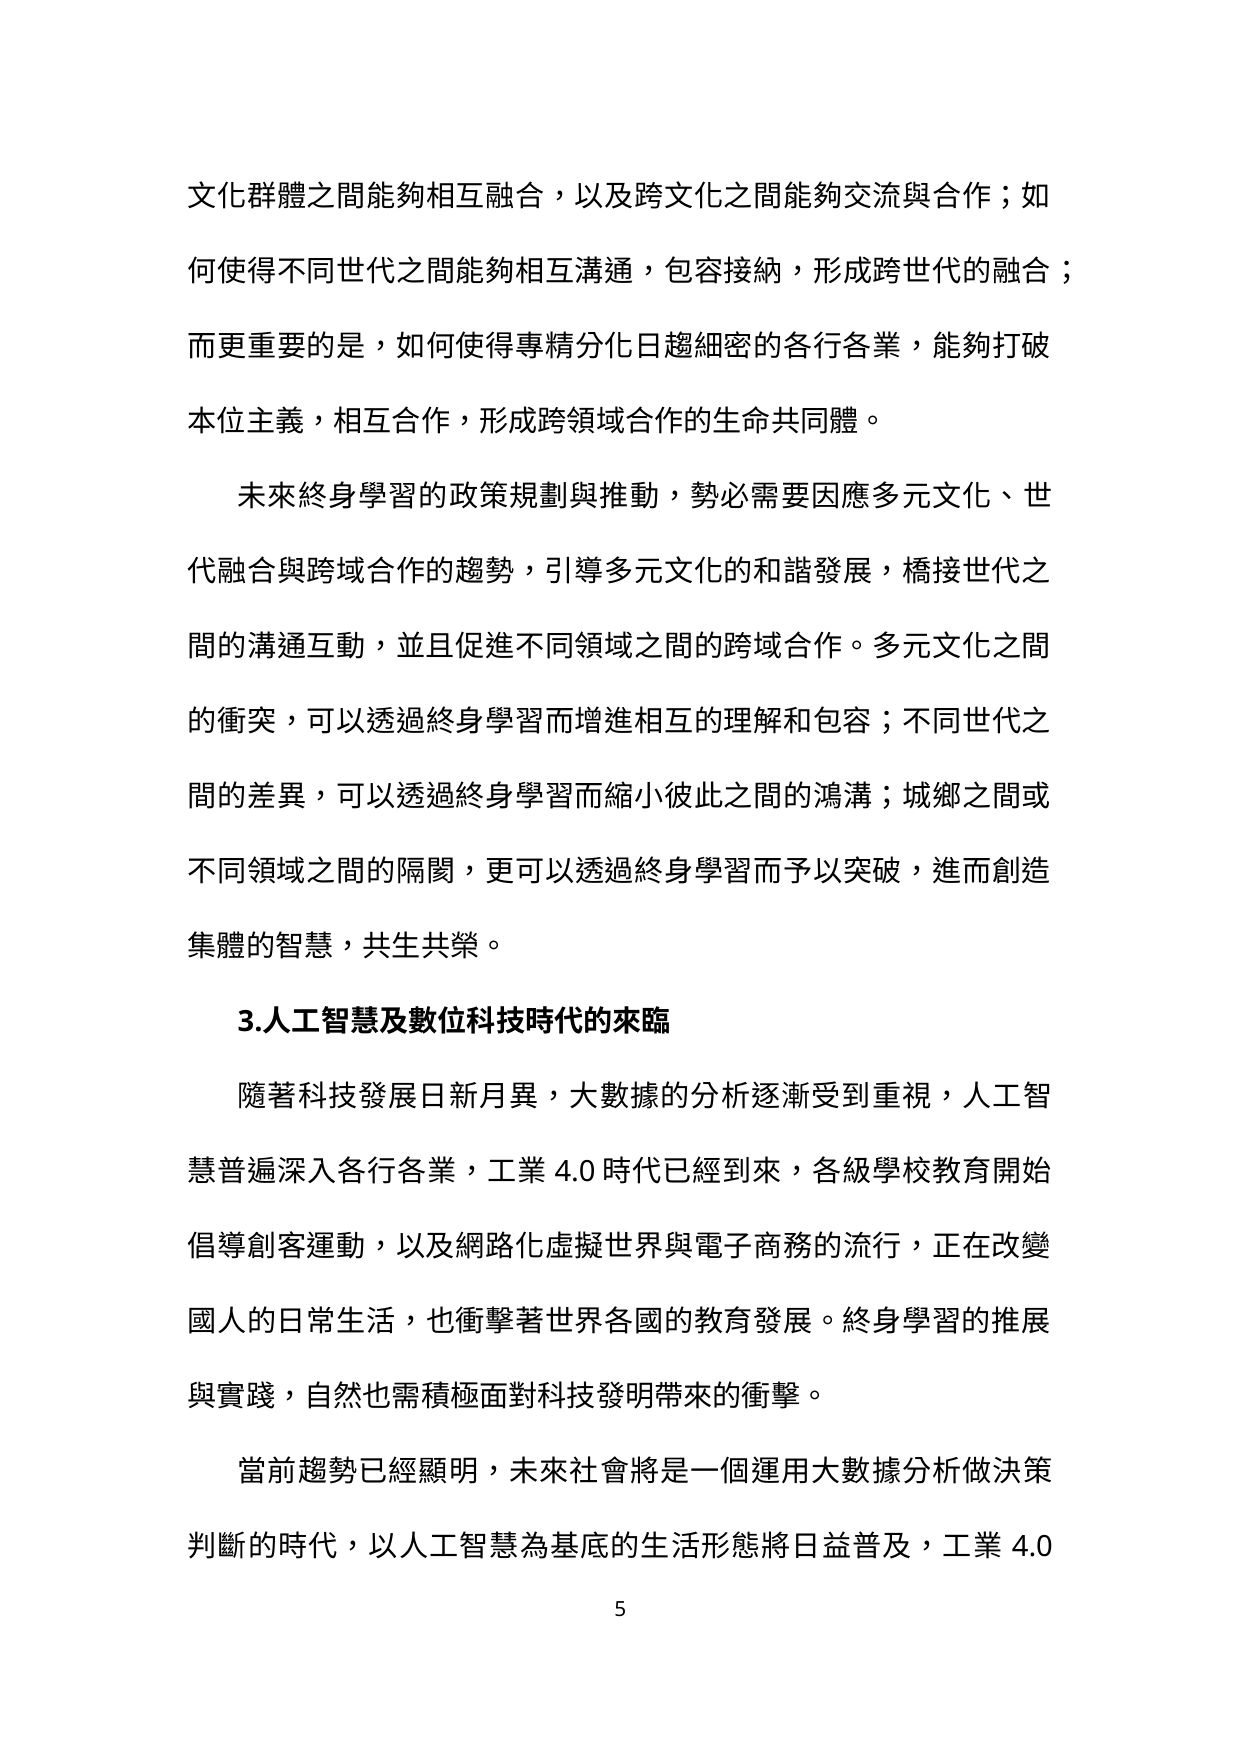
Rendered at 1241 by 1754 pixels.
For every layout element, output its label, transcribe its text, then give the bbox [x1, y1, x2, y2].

list 近數十年來，伴隨著外來移民的日漸增加，導致我國的族群文化日趨多元；由於社會人口老化日趨明顯，以致不同世代之間的隔閡日漸加深；而各行各業追求專業發展的結果，也導致隔行如隔山的現象日趨嚴重。在文化異質化、世代差異化、及分工專精化的多重趨勢衝擊之下，我國未來面臨的另一項挑戰是：如何使得不同的文化群體之間能夠相互融合，以及跨文化之間能夠交流與合作；如何使得不同世代之間能夠相互溝通，包容接納，形成跨世代的融合；而更重要的是，如何使得專精分化日趨細密的各行各業，能夠打破本位主義，相互合作，形成跨領域合作的生命共同體。 [187, 150, 1053, 450]
list 當前趨勢已經顯明，未來社會將是一個運用大數據分析做決策判斷的時代，以人工智慧為基底的生活形態將日益普及，工業4.0 [187, 1425, 1053, 1575]
list 隨著科技發展日新月異，大數據的分析逐漸受到重視，人工智慧普遍深入各行各業，工業4.0時代已經到來，各級學校教育開始倡導創客運動，以及網路化虛擬世界與電子商務的流行，正在改變國人的日常生活，也衝擊著世界各國的教育發展。終身學習的推展與實踐，自然也需積極面對科技發明帶來的衝擊。 [187, 1050, 1053, 1425]
list 3.人工智慧及數位科技時代的來臨 [187, 975, 1053, 1050]
list 未來終身學習的政策規劃與推動，勢必需要因應多元文化、世代融合與跨域合作的趨勢，引導多元文化的和諧發展，橋接世代之間的溝通互動，並且促進不同領域之間的跨域合作。多元文化之間的衝突，可以透過終身學習而增進相互的理解和包容；不同世代之間的差異，可以透過終身學習而縮小彼此之間的鴻溝；城鄉之間或不同領域之間的隔閡，更可以透過終身學習而予以突破，進而創造集體的智慧，共生共榮。 [187, 450, 1053, 975]
